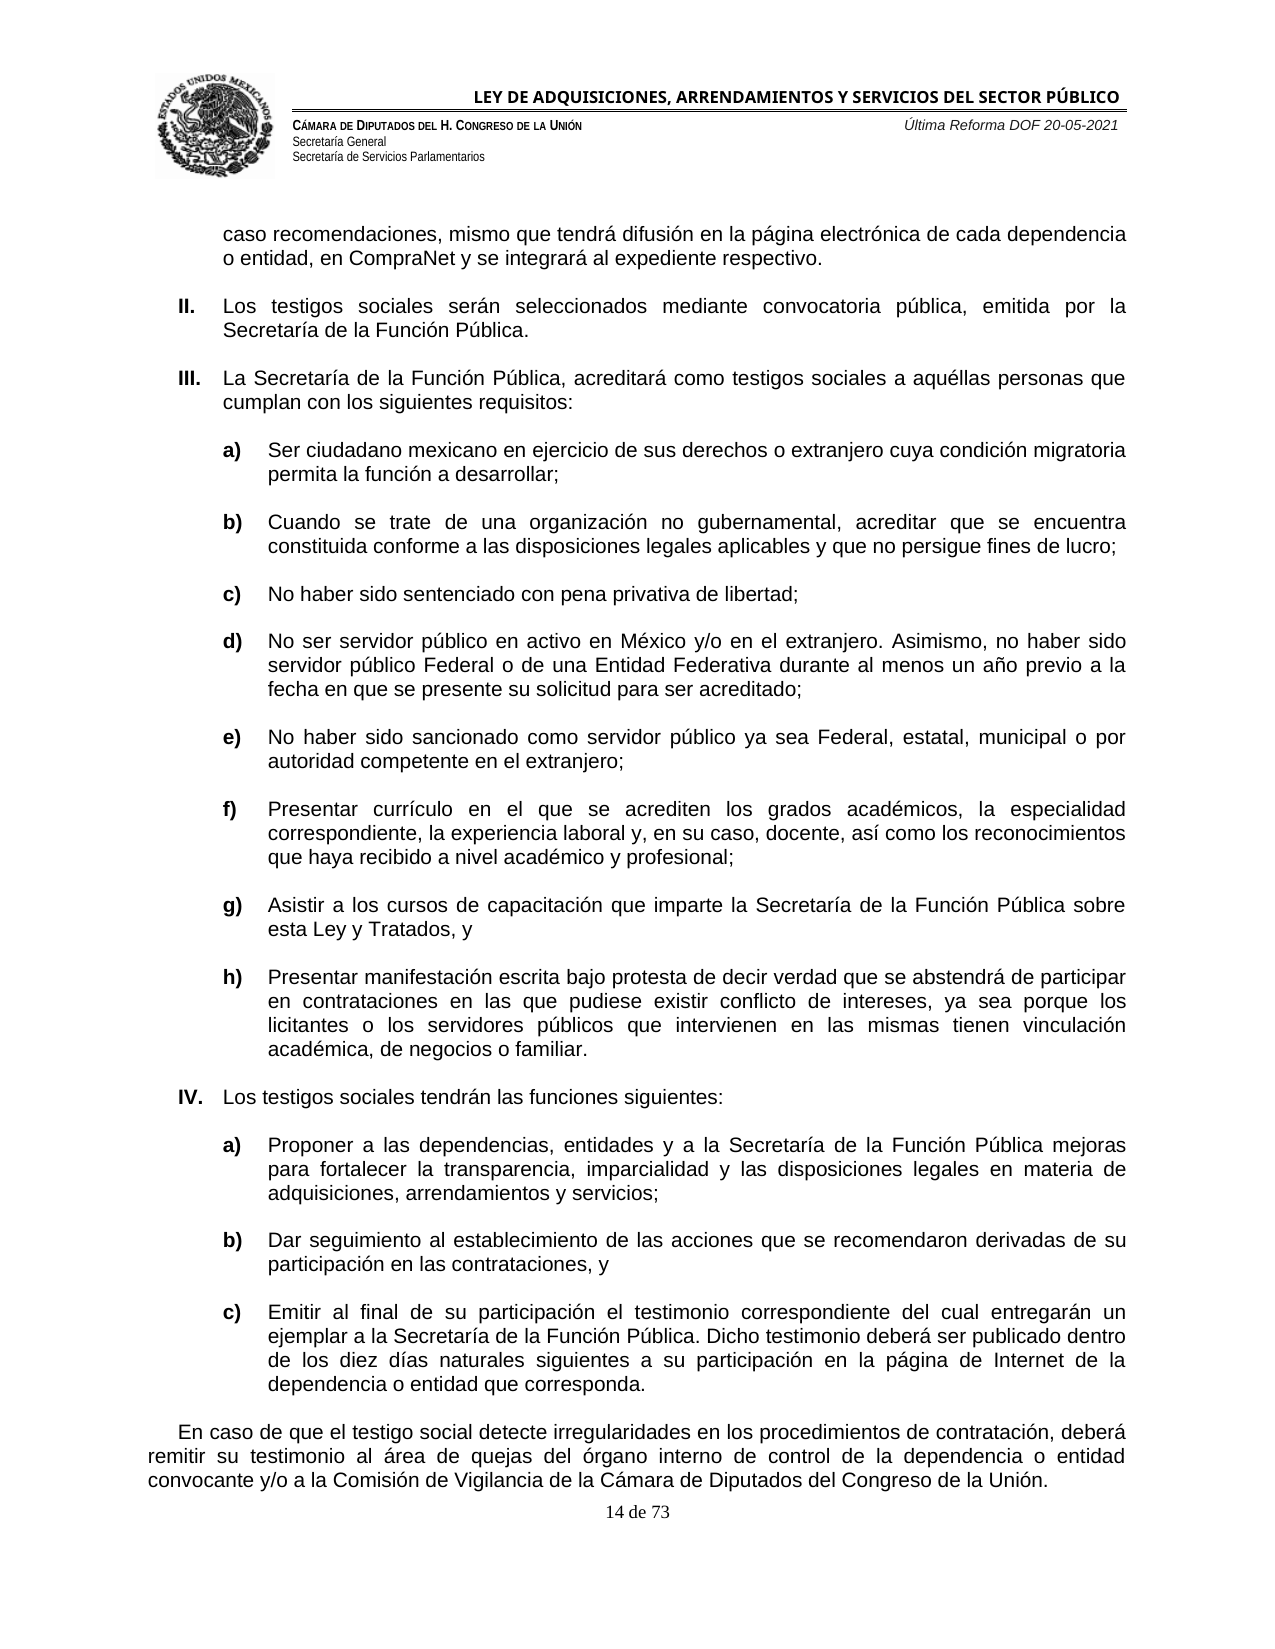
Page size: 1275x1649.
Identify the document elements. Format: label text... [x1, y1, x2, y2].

text En caso de que el testigo social detecte irregularidades en los procedimientos de contratación, deberá remitir su testimonio al área de quejas del órgano interno de control de la dependencia o entidad convocante y/o a la Comisión de Vigilancia de la Cámara de Diputados del Congreso de la Unión. [148, 1420, 1127, 1492]
text a) Ser ciudadano mexicano en ejercicio de sus derechos o extranjero cuya condición migratoria permita la función a desarrollar; [223, 438, 1127, 486]
text IV. Los testigos sociales tendrán las funciones siguientes: [178, 1084, 1127, 1108]
text e) No haber sido sancionado como servidor público ya sea Federal, estatal, municipal o por autoridad competente en el extranjero; [223, 725, 1127, 773]
text c) Emitir al final de su participación el testimonio correspondiente del cual entregarán un ejemplar a la Secretaría de la Función Pública. Dicho testimonio deberá ser publicado dentro de los diez días naturales siguientes a su participación en la página de Internet de la dependencia o entidad que corresponda. [223, 1300, 1127, 1396]
text f) Presentar currículo en el que se acrediten los grados académicos, la especialidad correspondiente, la experiencia laboral y, en su caso, docente, así como los reconocimientos que haya recibido a nivel académico y profesional; [223, 797, 1127, 869]
text g) Asistir a los cursos de capacitación que imparte la Secretaría de la Función Pública sobre esta Ley y Tratados, y [223, 893, 1127, 941]
text caso recomendaciones, mismo que tendrá difusión en la página electrónica de cada dependencia o entidad, en CompraNet y se integrará al expediente respectivo. [178, 222, 1127, 270]
text c) No haber sido sentenciado con pena privativa de libertad; [223, 581, 1127, 605]
text II. Los testigos sociales serán seleccionados mediante convocatoria pública, emitida por la Secretaría de la Función Pública. [178, 294, 1127, 342]
text III. La Secretaría de la Función Pública, acreditará como testigos sociales a aquéllas personas que cumplan con los siguientes requisitos: [178, 366, 1127, 414]
text b) Cuando se trate de una organización no gubernamental, acreditar que se encuentra constituida conforme a las disposiciones legales aplicables y que no persigue fines de lucro; [223, 509, 1127, 557]
text h) Presentar manifestación escrita bajo protesta de decir verdad que se abstendrá de participar en contrataciones en las que pudiese existir conflicto de intereses, ya sea porque los licitantes o los servidores públicos que intervienen en las mismas tienen vinculación académica, de negocios o familiar. [223, 965, 1127, 1061]
text a) Proponer a las dependencias, entidades y a la Secretaría de la Función Pública mejoras para fortalecer la transparencia, imparcialidad y las disposiciones legales en materia de adquisiciones, arrendamientos y servicios; [223, 1132, 1127, 1204]
text d) No ser servidor público en activo en México y/o en el extranjero. Asimismo, no haber sido servidor público Federal o de una Entidad Federativa durante al menos un año previo a la fecha en que se presente su solicitud para ser acreditado; [223, 629, 1127, 701]
text b) Dar seguimiento al establecimiento de las acciones que se recomendaron derivadas de su participación en las contrataciones, y [223, 1228, 1127, 1276]
